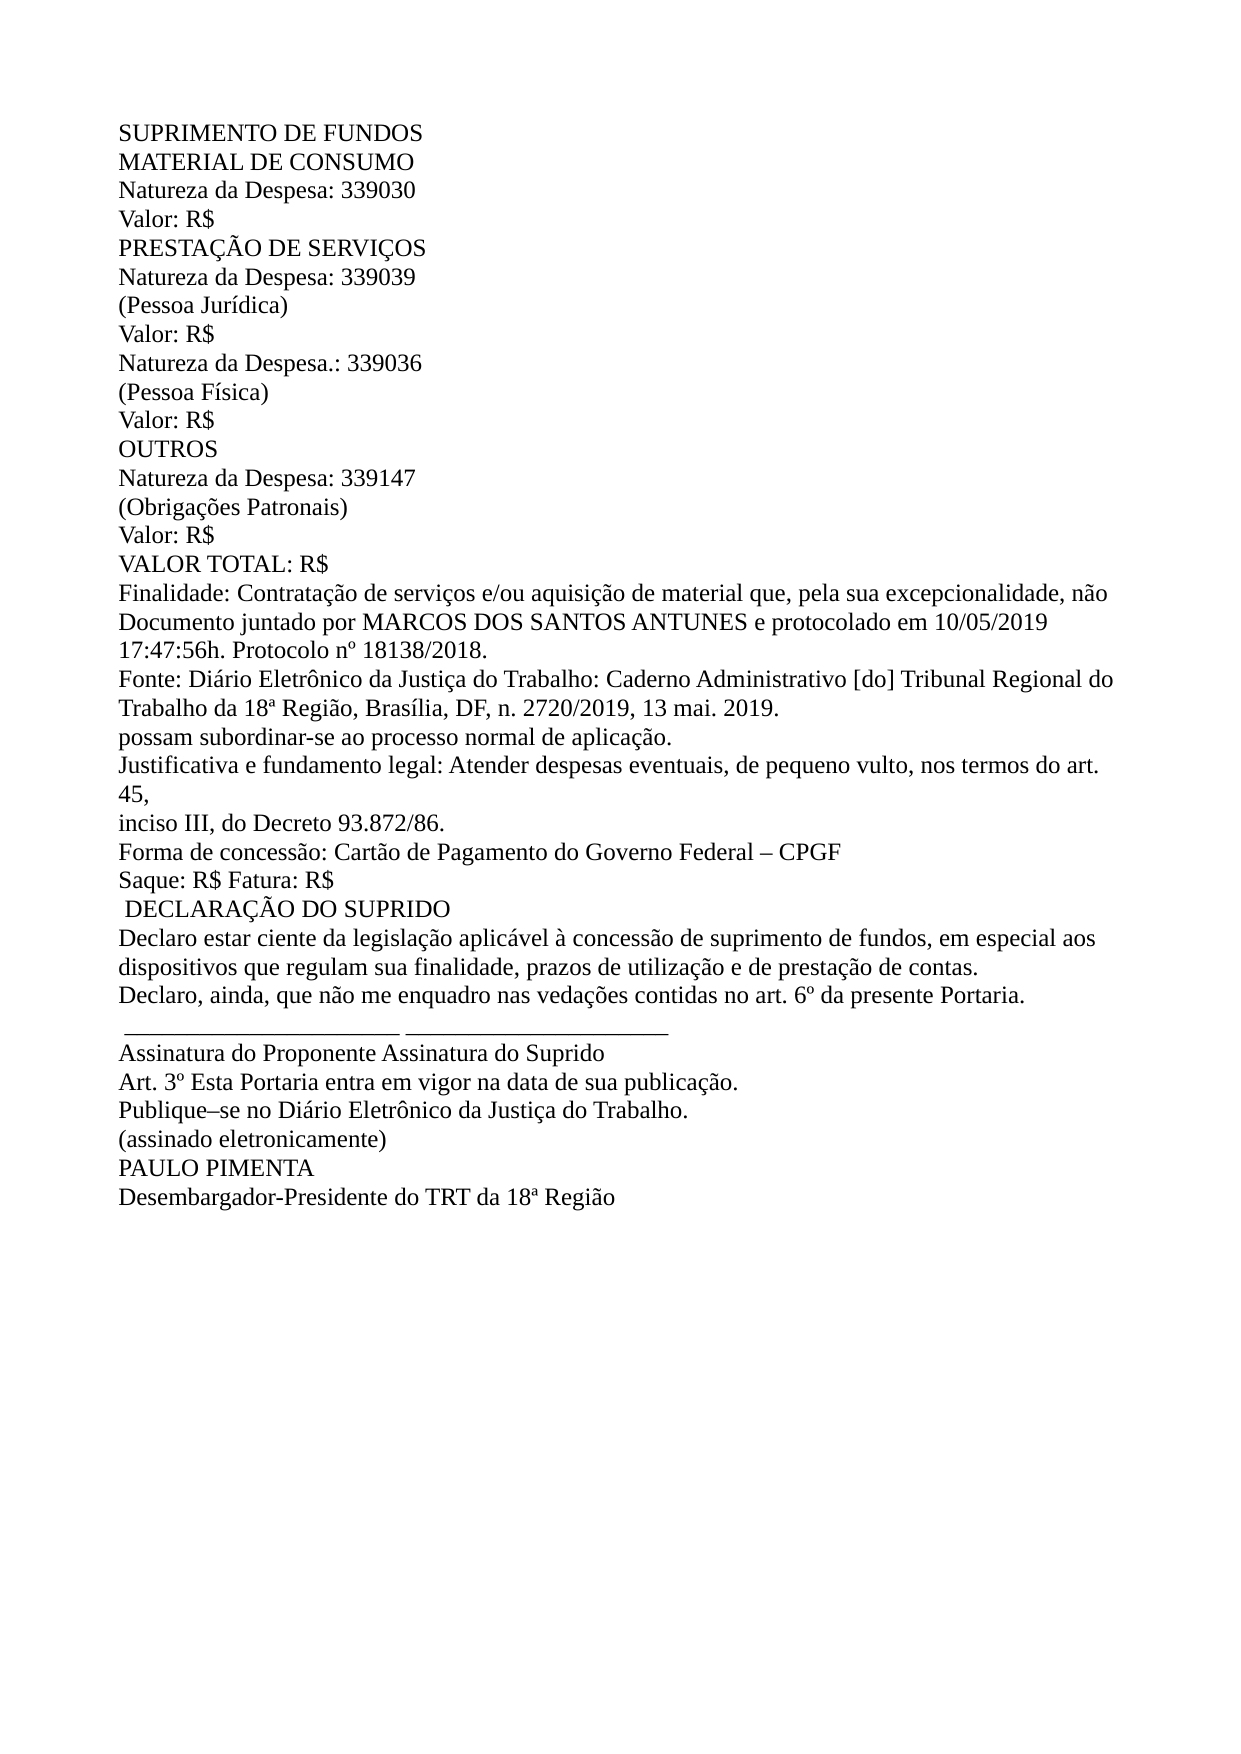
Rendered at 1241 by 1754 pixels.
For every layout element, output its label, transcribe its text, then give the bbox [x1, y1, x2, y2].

text Desembargador-Presidente do TRT da 18ª Região [118, 1182, 1122, 1211]
text Natureza da Despesa: 339030 [118, 176, 1122, 204]
text Justificativa e fundamento legal: Atender despesas eventuais, de pequeno vulto, nos termos do art. 45, [118, 751, 1122, 808]
text Assinatura do Proponente Assinatura do Suprido [118, 1038, 1122, 1067]
text (assinado eletronicamente) [118, 1124, 1122, 1153]
text Valor: R$ [118, 319, 1122, 348]
text DECLARAÇÃO DO SUPRIDO [118, 894, 1122, 923]
text PAULO PIMENTA [118, 1153, 1122, 1182]
text ______________________ _____________________ [118, 1009, 1122, 1038]
text Declaro estar ciente da legislação aplicável à concessão de suprimento de fundos, em especial aos [118, 923, 1122, 952]
text OUTROS [118, 434, 1122, 463]
text Valor: R$ [118, 406, 1122, 434]
text Publique–se no Diário Eletrônico da Justiça do Trabalho. [118, 1096, 1122, 1124]
text Art. 3º Esta Portaria entra em vigor na data de sua publicação. [118, 1067, 1122, 1096]
text Finalidade: Contratação de serviços e/ou aquisição de material que, pela sua excepcionalidade, não [118, 578, 1122, 607]
text Natureza da Despesa: 339039 [118, 262, 1122, 291]
text Declaro, ainda, que não me enquadro nas vedações contidas no art. 6º da presente Portaria. [118, 981, 1122, 1009]
text Fonte: Diário Eletrônico da Justiça do Trabalho: Caderno Administrativo [do] Tribunal Regional do Trabalho da 18ª Região, Brasília, DF, n. 2720/2019, 13 mai. 2019. [118, 664, 1122, 722]
text Saque: R$ Fatura: R$ [118, 866, 1122, 894]
text Natureza da Despesa: 339147 [118, 463, 1122, 492]
text Documento juntado por MARCOS DOS SANTOS ANTUNES e protocolado em 10/05/2019 17:47:56h. Protocolo nº 18138/2018. [118, 607, 1122, 664]
text dispositivos que regulam sua finalidade, prazos de utilização e de prestação de contas. [118, 952, 1122, 981]
text SUPRIMENTO DE FUNDOS [118, 118, 1122, 147]
text (Obrigações Patronais) [118, 492, 1122, 521]
text Forma de concessão: Cartão de Pagamento do Governo Federal – CPGF [118, 837, 1122, 866]
text (Pessoa Física) [118, 377, 1122, 406]
text Valor: R$ [118, 204, 1122, 233]
text VALOR TOTAL: R$ [118, 549, 1122, 578]
text (Pessoa Jurídica) [118, 291, 1122, 319]
text PRESTAÇÃO DE SERVIÇOS [118, 233, 1122, 262]
text inciso III, do Decreto 93.872/86. [118, 808, 1122, 837]
text MATERIAL DE CONSUMO [118, 147, 1122, 176]
text Valor: R$ [118, 521, 1122, 549]
text possam subordinar-se ao processo normal de aplicação. [118, 722, 1122, 751]
text Natureza da Despesa.: 339036 [118, 348, 1122, 377]
